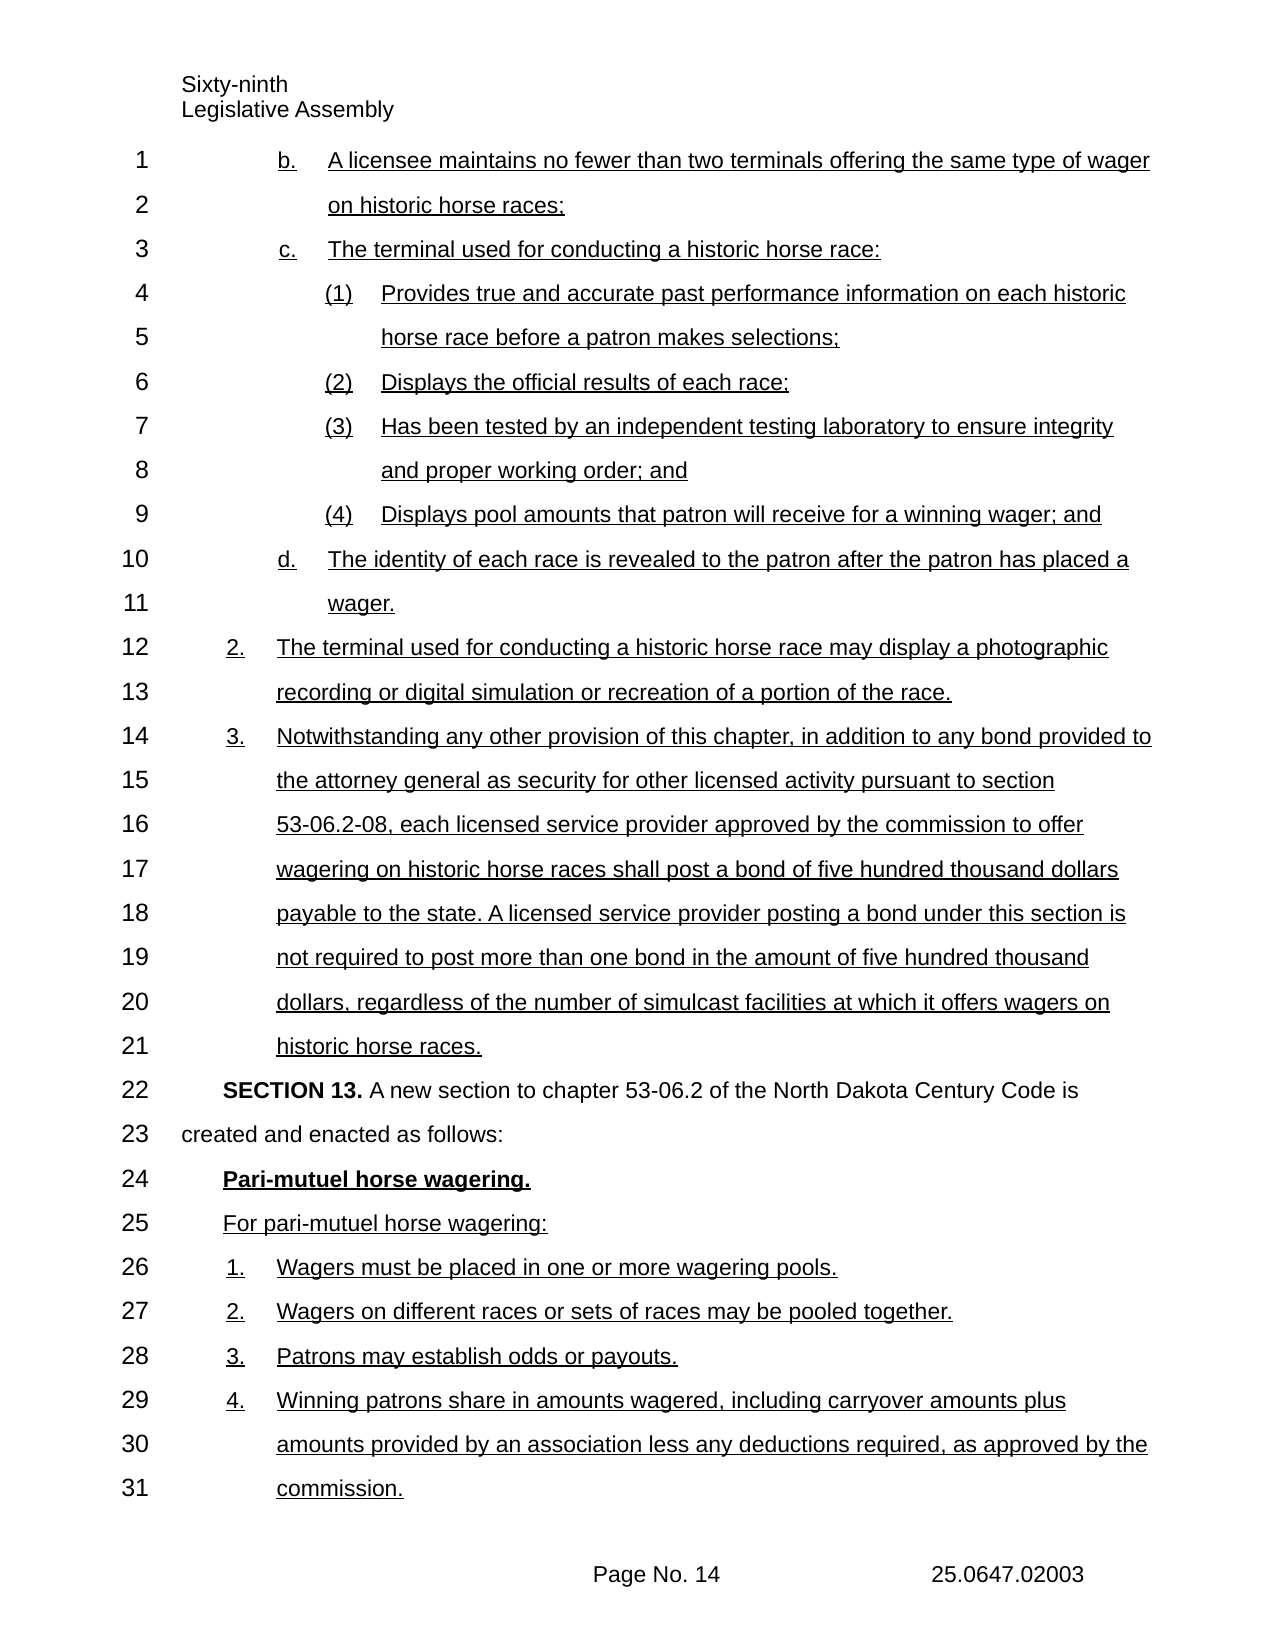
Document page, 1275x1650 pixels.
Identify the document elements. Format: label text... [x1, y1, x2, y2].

text 2. Wagers on different races or sets of races may be pooled together. [181, 1284, 1154, 1329]
text 1. Wagers must be placed in one or more wagering pools. [181, 1240, 1154, 1284]
text 3. Notwithstanding any other provision of this chapter, in addition to any bond provided to the attorney general as security for other licensed activity pursuant to section 53‑06.2‑08, each licensed service provider approved by the commission to offer wagering on historic horse races shall post a bond of five hundred thousand dollars payable to the state. A licensed service provider posting a bond under this section is not required to post more than one bond in the amount of five hundred thousand dollars, regardless of the number of simulcast facilities at which it offers wagers on historic horse races. [181, 709, 1154, 1063]
text 2. The terminal used for conducting a historic horse race may display a photographic recording or digital simulation or recreation of a portion of the race. [181, 620, 1154, 709]
text For pari-mutuel horse wagering: [181, 1196, 1154, 1240]
text SECTION 13. A new section to chapter 53‑06.2 of the North Dakota Century Code is created and enacted as follows: [181, 1063, 1154, 1152]
text 4. Winning patrons share in amounts wagered, including carryover amounts plus amounts provided by an association less any deductions required, as approved by the commission. [181, 1373, 1154, 1506]
text (2) Displays the official results of each race; [181, 355, 1154, 399]
text (1) Provides true and accurate past performance information on each historic horse race before a patron makes selections; [181, 266, 1154, 355]
text d. The identity of each race is revealed to the patron after the patron has placed a wager. [181, 532, 1154, 620]
text 3. Patrons may establish odds or payouts. [181, 1329, 1154, 1373]
subtitle Pari-mutuel horse wagering. [181, 1152, 1154, 1196]
text (4) Displays pool amounts that patron will receive for a winning wager; and [181, 487, 1154, 532]
text b. A licensee maintains no fewer than two terminals offering the same type of wager on historic horse races; [181, 133, 1154, 222]
text c. The terminal used for conducting a historic horse race: [181, 222, 1154, 266]
text (3) Has been tested by an independent testing laboratory to ensure integrity and proper working order; and [181, 399, 1154, 487]
